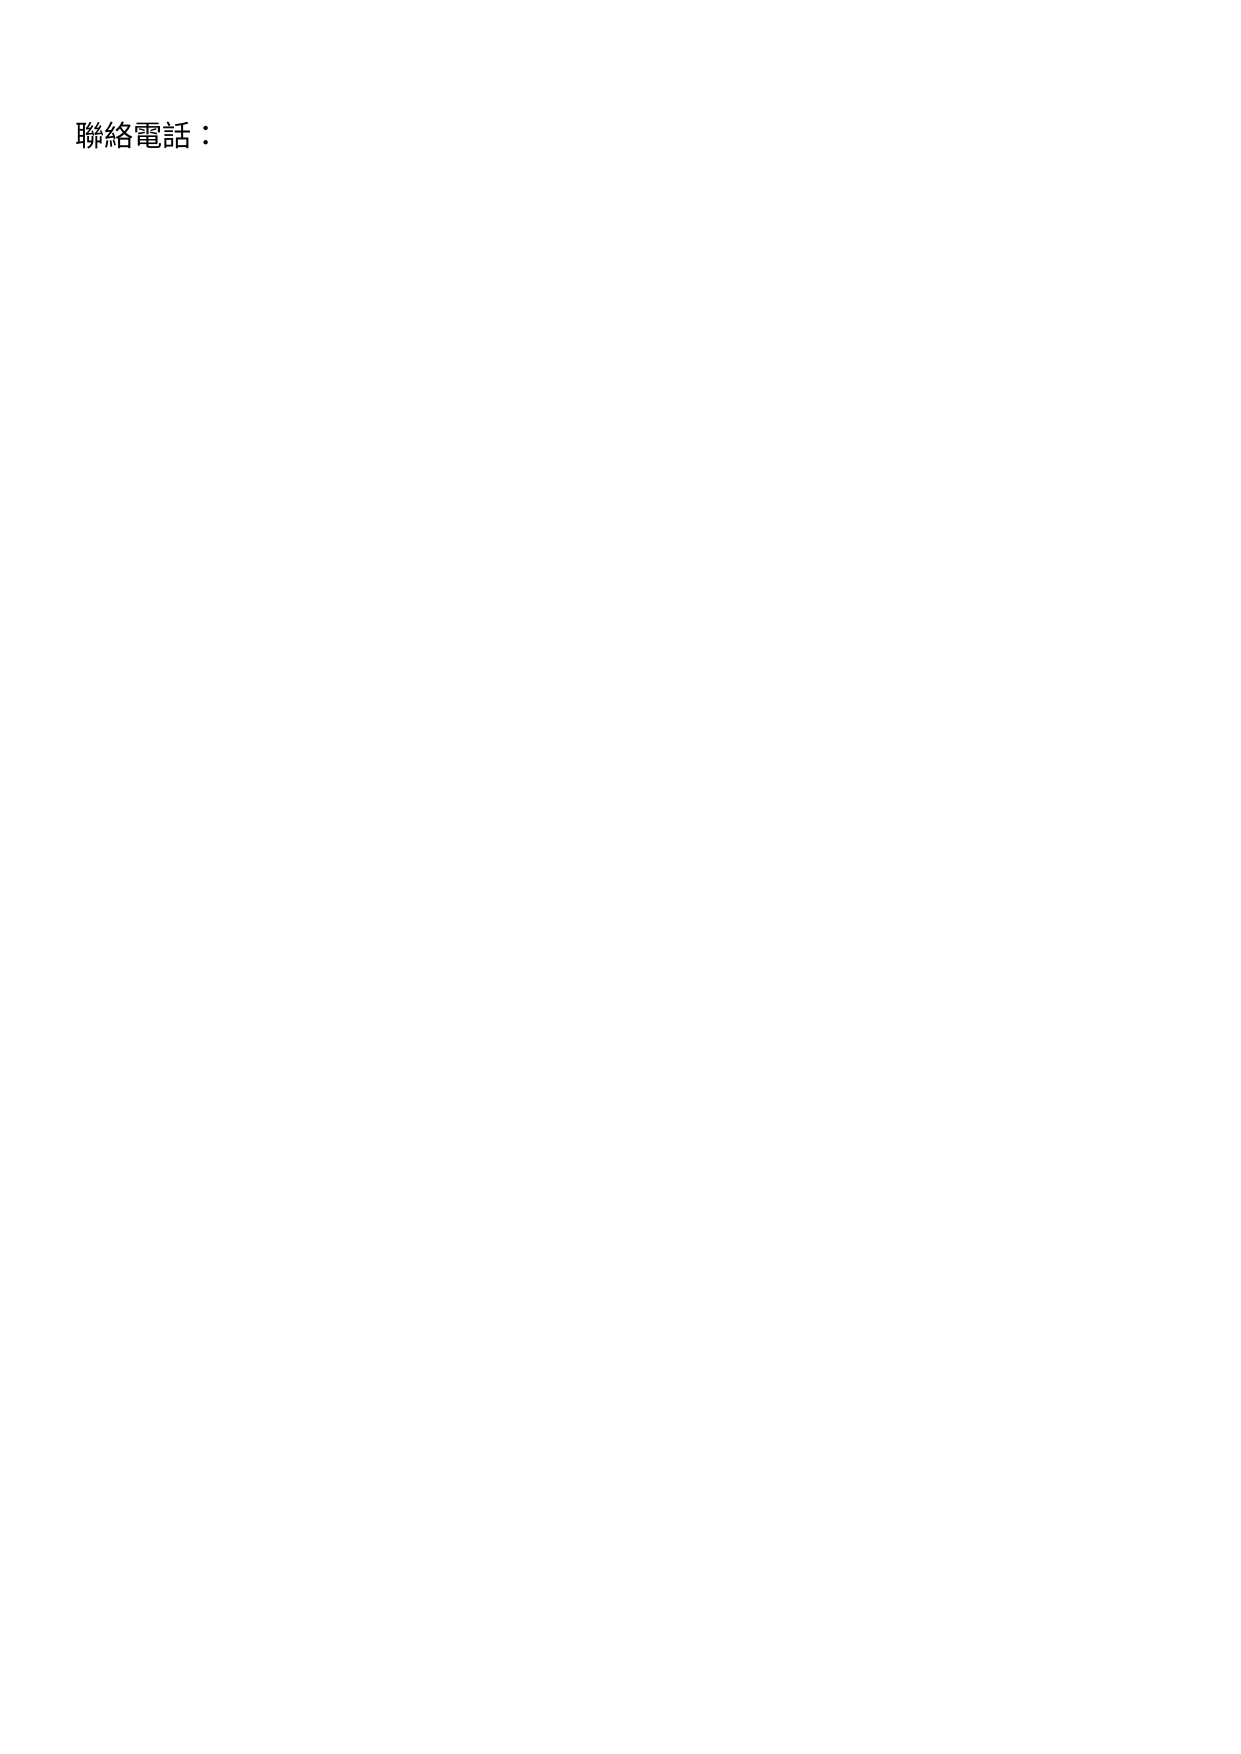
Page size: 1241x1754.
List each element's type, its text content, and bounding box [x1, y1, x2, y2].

text 聯絡電話： [75, 89, 1165, 164]
